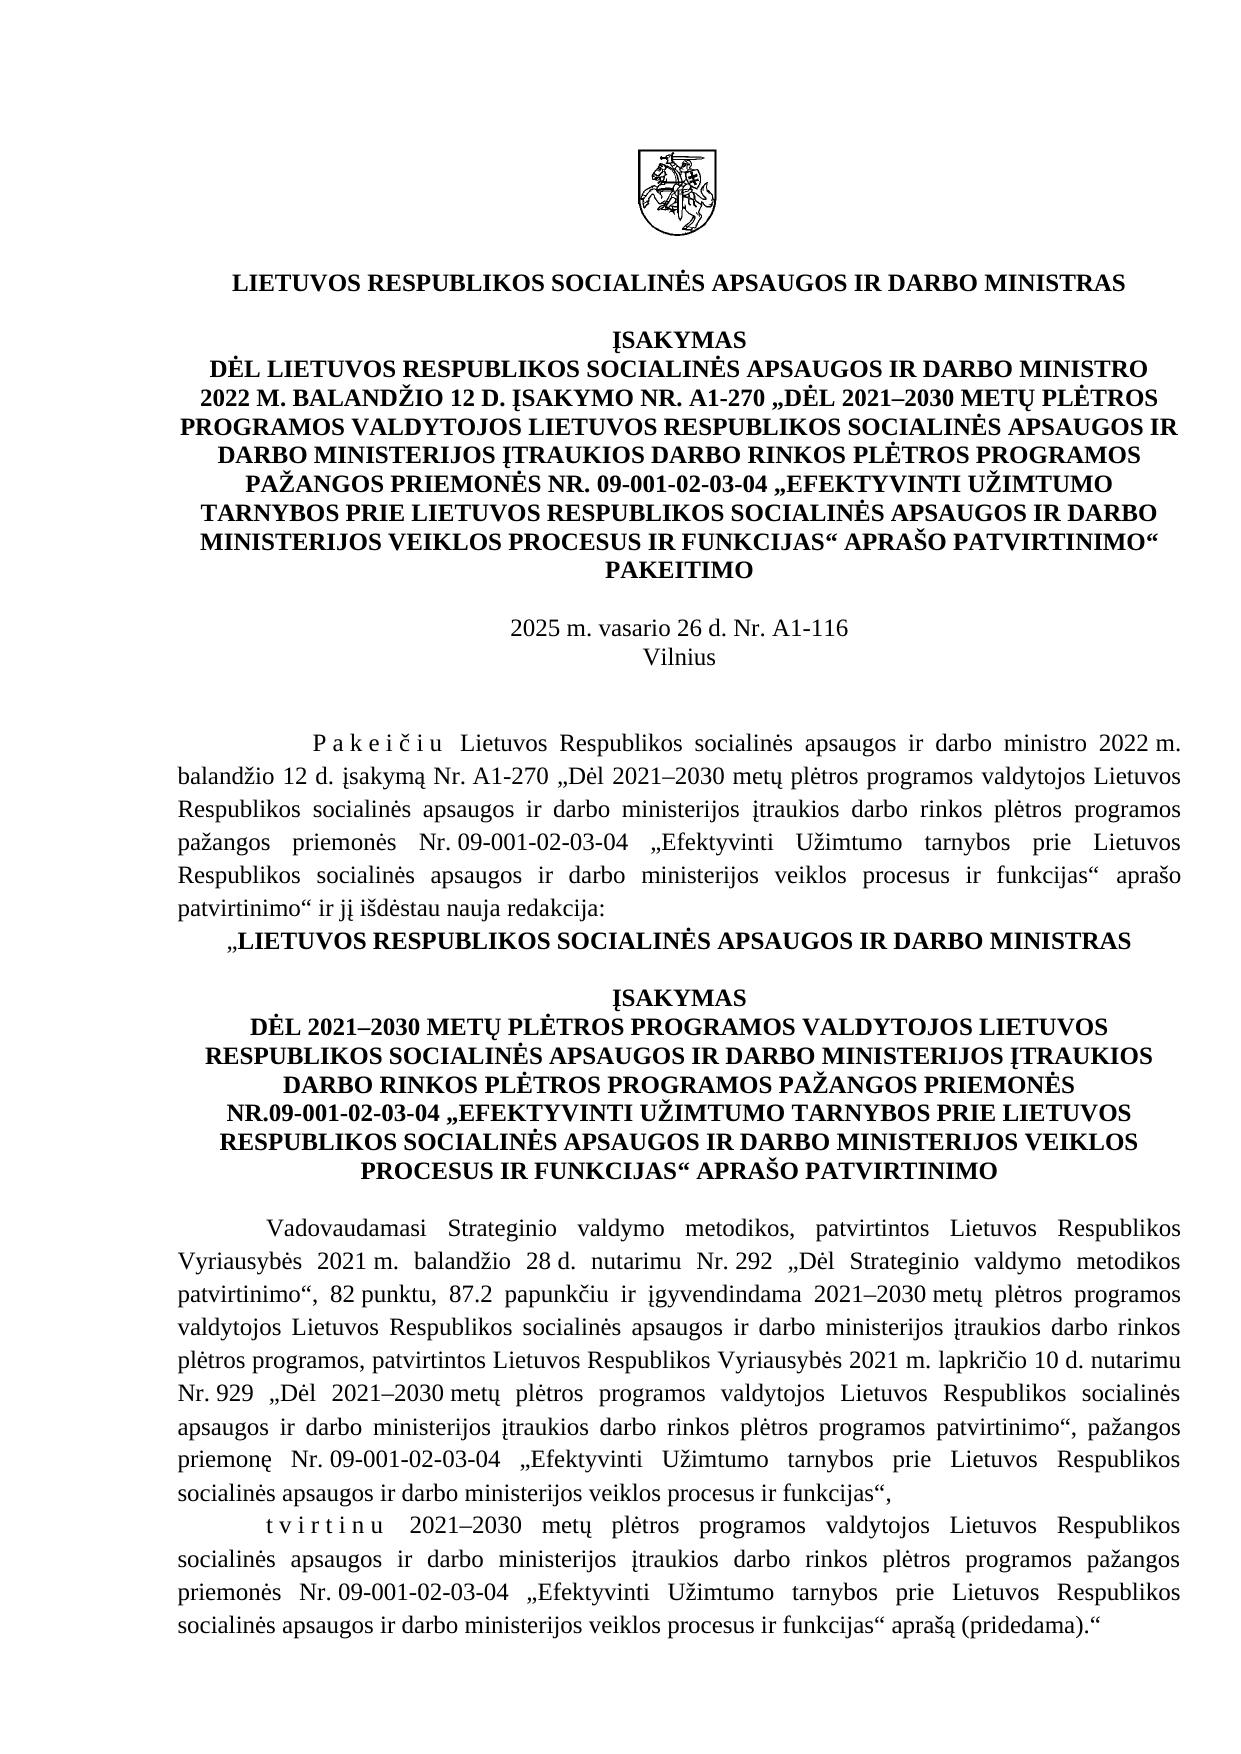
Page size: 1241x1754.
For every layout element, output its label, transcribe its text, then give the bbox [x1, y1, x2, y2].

text „LIETUVOS RESPUBLIKOS SOCIALINĖS APSAUGOS IR DARBO MINISTRAS [177, 926, 1181, 955]
text LIETUVOS RESPUBLIKOS SOCIALINĖS APSAUGOS IR DARBO MINISTRAS [177, 268, 1181, 297]
text DĖL 2021–2030 METŲ PLĖTROS PROGRAMOS VALDYTOJOS LIETUVOS RESPUBLIKOS SOCIALINĖS APSAUGOS IR DARBO MINISTERIJOS ĮTRAUKIOS DARBO RINKOS Plėtros PROGRAMOS PAŽANGOS PRIEMONĖS Nr.09‑001‑02‑03‑04 „EFEKTYVINTI UŽIMTUMO TARNYBOS PRIE LIETUVOS RESPUBLIKOS SOCIALINĖS APSAUGOS IR DARBO MINISTERIJOS VEIKLOS PROCESUS IR FUNKCIJAS“ APRAŠO PATVIRTINIMO [177, 1012, 1181, 1185]
text PAKEITIMO [177, 555, 1181, 584]
text Vilnius [177, 642, 1181, 670]
text ĮSAKYMAS [177, 983, 1181, 1012]
text DĖL LIETUVOS RESPUBLIKOS SOCIALINĖS APSAUGOS IR DARBO MINISTRO 2022 m. BALANDŽIO 12 D. įsakymo Nr. a1-270 „DĖL 2021–2030 METŲ PLĖTROS PROGRAMOS VALDYTOJOS LIETUVOS RESPUBLIKOS SOCIALINĖS APSAUGOS IR DARBO MINISTERIJOS ĮTRAUKIOS DARBO RINKOS Plėtros PROGRAMOS PAŽANGOS PRIEMONĖS Nr. 09-001-02-03-04 „EFEKTYVINTI UŽIMTUMO TARNYBOS PRIE LIETUVOS RESPUBLIKOS SOCIALINĖS APSAUGOS IR DARBO MINISTERIJOS VEIKLOS PROCESUS IR FUNKCIJAS“ APRAŠO PATVIRTINIMO“ [177, 354, 1181, 555]
text ĮSAKYMAS [177, 325, 1181, 354]
text tvirtinu 2021–2030 metų plėtros programos valdytojos Lietuvos Respublikos socialinės apsaugos ir darbo ministerijos įtraukios darbo rinkos plėtros programos pažangos priemonės Nr. 09‑001‑02‑03‑04 „Efektyvinti Užimtumo tarnybos prie Lietuvos Respublikos socialinės apsaugos ir darbo ministerijos veiklos procesus ir funkcijas“ aprašą (pridedama).“ [177, 1511, 1181, 1638]
text Pakeičiu Lietuvos Respublikos socialinės apsaugos ir darbo ministro 2022 m. balandžio 12 d. įsakymą Nr. A1-270 „Dėl 2021–2030 metų plėtros programos valdytojos Lietuvos Respublikos socialinės apsaugos ir darbo ministerijos įtraukios darbo rinkos plėtros programos pažangos priemonės Nr. 09-001-02-03-04 „Efektyvinti Užimtumo tarnybos prie Lietuvos Respublikos socialinės apsaugos ir darbo ministerijos veiklos procesus ir funkcijas“ aprašo patvirtinimo“ ir jį išdėstau nauja redakcija: [177, 728, 1181, 922]
text 2025 m. vasario 26 d. Nr. A1-116 [177, 613, 1181, 642]
text Vadovaudamasi Strateginio valdymo metodikos, patvirtintos Lietuvos Respublikos Vyriausybės 2021 m. balandžio 28 d. nutarimu Nr. 292 „Dėl Strateginio valdymo metodikos patvirtinimo“, 82 punktu, 87.2 papunkčiu ir įgyvendindama 2021–2030 metų plėtros programos valdytojos Lietuvos Respublikos socialinės apsaugos ir darbo ministerijos įtraukios darbo rinkos plėtros programos, patvirtintos Lietuvos Respublikos Vyriausybės 2021 m. lapkričio 10 d. nutarimu Nr. 929 „Dėl 2021–2030 metų plėtros programos valdytojos Lietuvos Respublikos socialinės apsaugos ir darbo ministerijos įtraukios darbo rinkos plėtros programos patvirtinimo“, pažangos priemonę Nr. 09-001-02-03-04 „Efektyvinti Užimtumo tarnybos prie Lietuvos Respublikos socialinės apsaugos ir darbo ministerijos veiklos procesus ir funkcijas“, [177, 1213, 1181, 1506]
